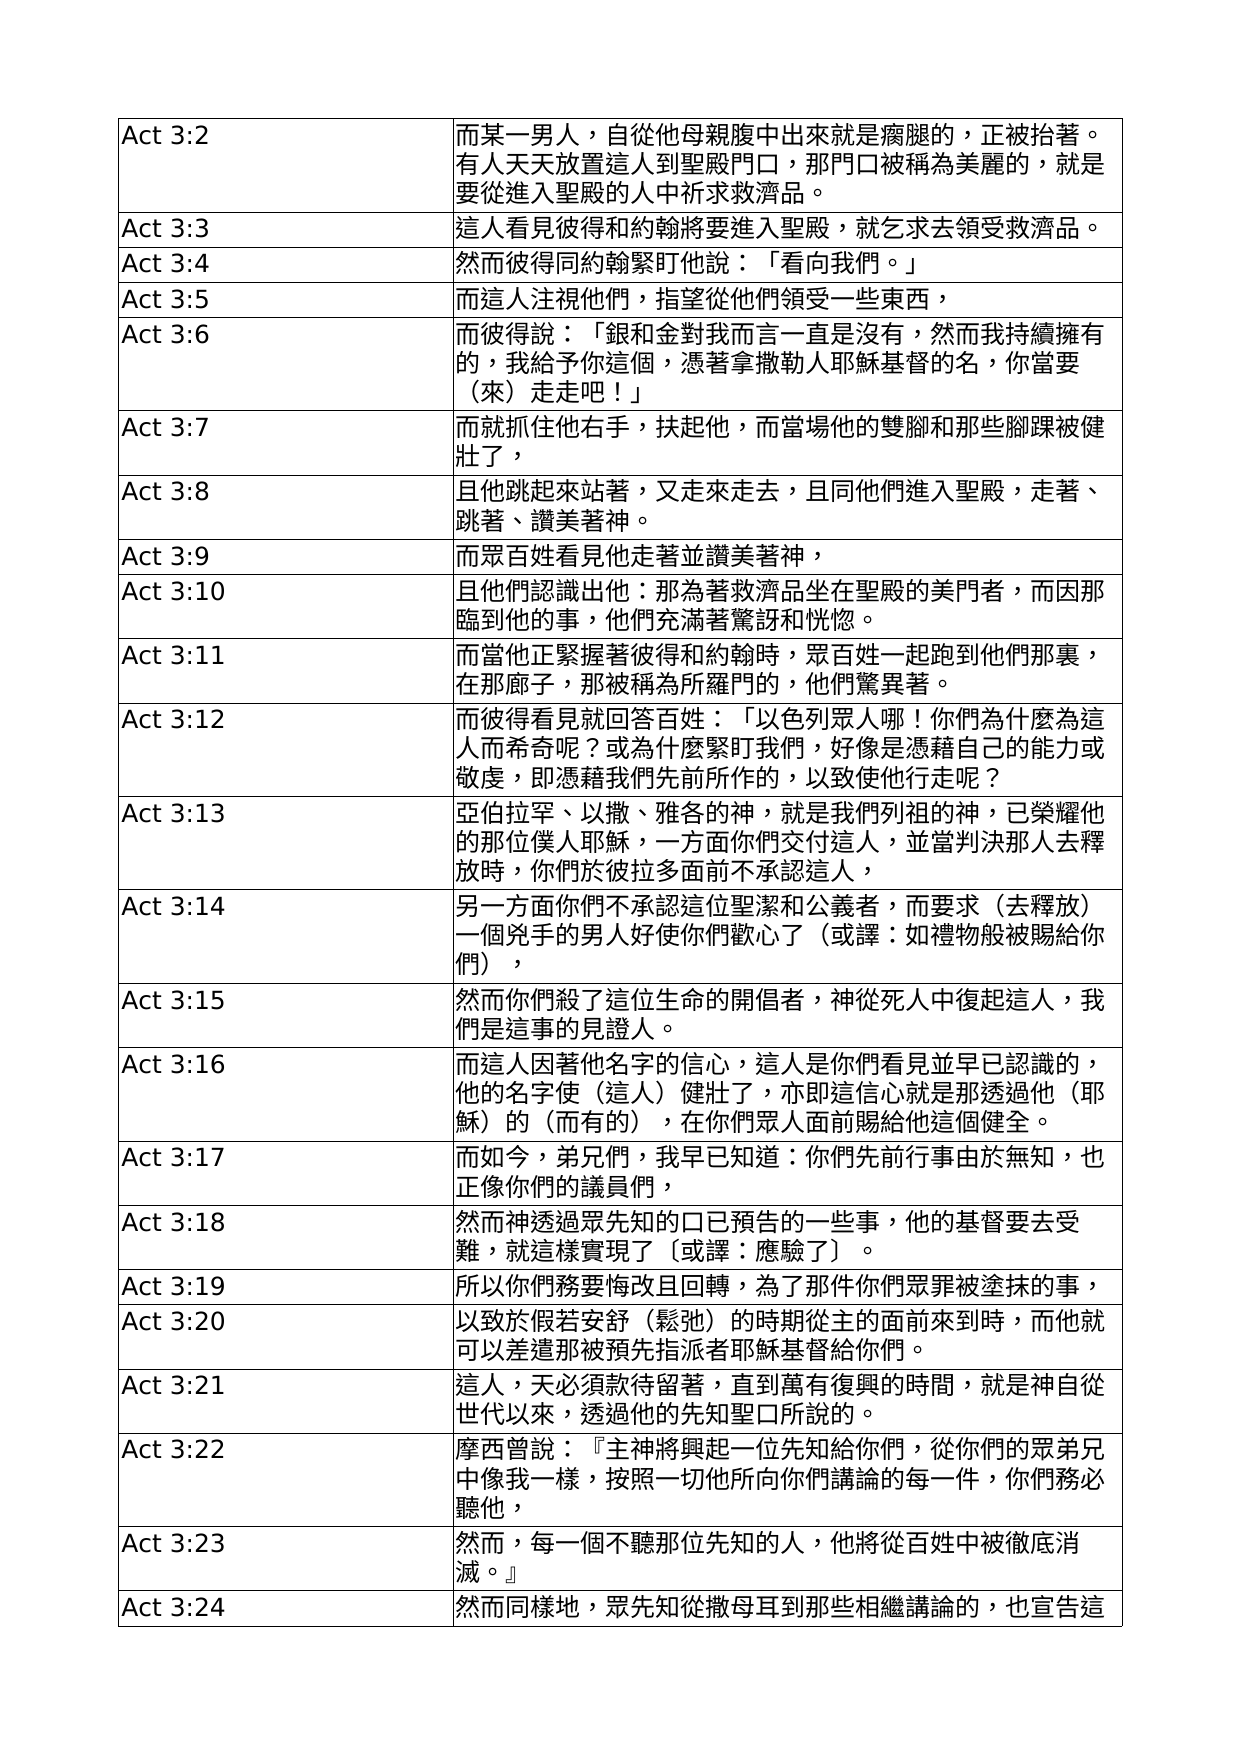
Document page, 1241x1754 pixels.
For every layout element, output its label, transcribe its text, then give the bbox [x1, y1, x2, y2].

table_cell 這人看見彼得和約翰將要進入聖殿，就乞求去領受救濟品。 [454, 213, 1122, 247]
table_cell 而當他正緊握著彼得和約翰時，眾百姓一起跑到他們那裏，在那廊子，那被稱為所羅門的，他們驚異著。 [454, 639, 1122, 702]
table_cell 且他們認識出他：那為著救濟品坐在聖殿的美門者，而因那臨到他的事，他們充滿著驚訝和恍惚。 [454, 575, 1122, 638]
table_cell Act 3:24 [119, 1591, 453, 1626]
table_cell Act 3:16 [119, 1048, 453, 1141]
table_cell 亞伯拉罕、以撒、雅各的神，就是我們列祖的神，已榮耀他的那位僕人耶穌，一方面你們交付這人，並當判決那人去釋放時，你們於彼拉多面前不承認這人， [454, 797, 1122, 889]
table_cell Act 3:18 [119, 1206, 453, 1269]
table_cell 以致於假若安舒（鬆弛）的時期從主的面前來到時，而他就可以差遣那被預先指派者耶穌基督給你們。 [454, 1305, 1122, 1368]
table_cell Act 3:21 [119, 1370, 453, 1433]
table_cell 然而同樣地，眾先知從撒母耳到那些相繼講論的，也宣告這 [454, 1591, 1122, 1626]
table_cell 而這人注視他們，指望從他們領受一些東西， [454, 283, 1122, 317]
table_cell Act 3:4 [119, 248, 453, 282]
table_cell Act 3:5 [119, 283, 453, 317]
table_cell 而就抓住他右手，扶起他，而當場他的雙腳和那些腳踝被健壯了， [454, 411, 1122, 474]
table_cell Act 3:12 [119, 704, 453, 796]
table_cell Act 3:22 [119, 1434, 453, 1526]
table_cell 而如今，弟兄們，我早已知道：你們先前行事由於無知，也正像你們的議員們， [454, 1142, 1122, 1205]
table_cell 然而神透過眾先知的口已預告的一些事，他的基督要去受難，就這樣實現了〔或譯：應驗了〕。 [454, 1206, 1122, 1269]
table_cell Act 3:23 [119, 1527, 453, 1590]
table_cell Act 3:2 [119, 119, 453, 212]
table_cell Act 3:13 [119, 797, 453, 889]
table_cell Act 3:6 [119, 318, 453, 410]
table_cell Act 3:14 [119, 890, 453, 983]
table_cell 而某一男人，自從他母親腹中出來就是瘸腿的，正被抬著。有人天天放置這人到聖殿門口，那門口被稱為美麗的，就是要從進入聖殿的人中祈求救濟品。 [454, 119, 1122, 212]
table_cell Act 3:7 [119, 411, 453, 474]
table_cell Act 3:9 [119, 540, 453, 574]
table_cell Act 3:3 [119, 213, 453, 247]
table_cell Act 3:19 [119, 1270, 453, 1304]
table_cell 另一方面你們不承認這位聖潔和公義者，而要求（去釋放）一個兇手的男人好使你們歡心了（或譯：如禮物般被賜給你們）， [454, 890, 1122, 983]
table_cell 而彼得看見就回答百姓：「以色列眾人哪！你們為什麼為這人而希奇呢？或為什麼緊盯我們，好像是憑藉自己的能力或敬虔，即憑藉我們先前所作的，以致使他行走呢？ [454, 704, 1122, 796]
table_cell 然而，每一個不聽那位先知的人，他將從百姓中被徹底消滅。』 [454, 1527, 1122, 1590]
table_cell Act 3:17 [119, 1142, 453, 1205]
table_cell Act 3:11 [119, 639, 453, 702]
table_cell Act 3:8 [119, 476, 453, 539]
table_cell 摩西曾說：『主神將興起一位先知給你們，從你們的眾弟兄中像我一樣，按照一切他所向你們講論的每一件，你們務必聽他， [454, 1434, 1122, 1526]
table_cell 所以你們務要悔改且回轉，為了那件你們眾罪被塗抹的事， [454, 1270, 1122, 1304]
table_cell 且他跳起來站著，又走來走去，且同他們進入聖殿，走著、跳著、讚美著神。 [454, 476, 1122, 539]
table_cell 而這人因著他名字的信心，這人是你們看見並早已認識的，他的名字使（這人）健壯了，亦即這信心就是那透過他（耶穌）的（而有的），在你們眾人面前賜給他這個健全。 [454, 1048, 1122, 1141]
table_cell 然而你們殺了這位生命的開倡者，神從死人中復起這人，我們是這事的見證人。 [454, 984, 1122, 1047]
table_cell 然而彼得同約翰緊盯他說：「看向我們。」 [454, 248, 1122, 282]
table_cell 而彼得說：「銀和金對我而言一直是沒有，然而我持續擁有的，我給予你這個，憑著拿撒勒人耶穌基督的名，你當要（來）走走吧！」 [454, 318, 1122, 410]
table_cell Act 3:20 [119, 1305, 453, 1368]
table_cell Act 3:15 [119, 984, 453, 1047]
table_cell 這人，天必須款待留著，直到萬有復興的時間，就是神自從世代以來，透過他的先知聖口所說的。 [454, 1370, 1122, 1433]
table_cell Act 3:10 [119, 575, 453, 638]
table_cell 而眾百姓看見他走著並讚美著神， [454, 540, 1122, 574]
